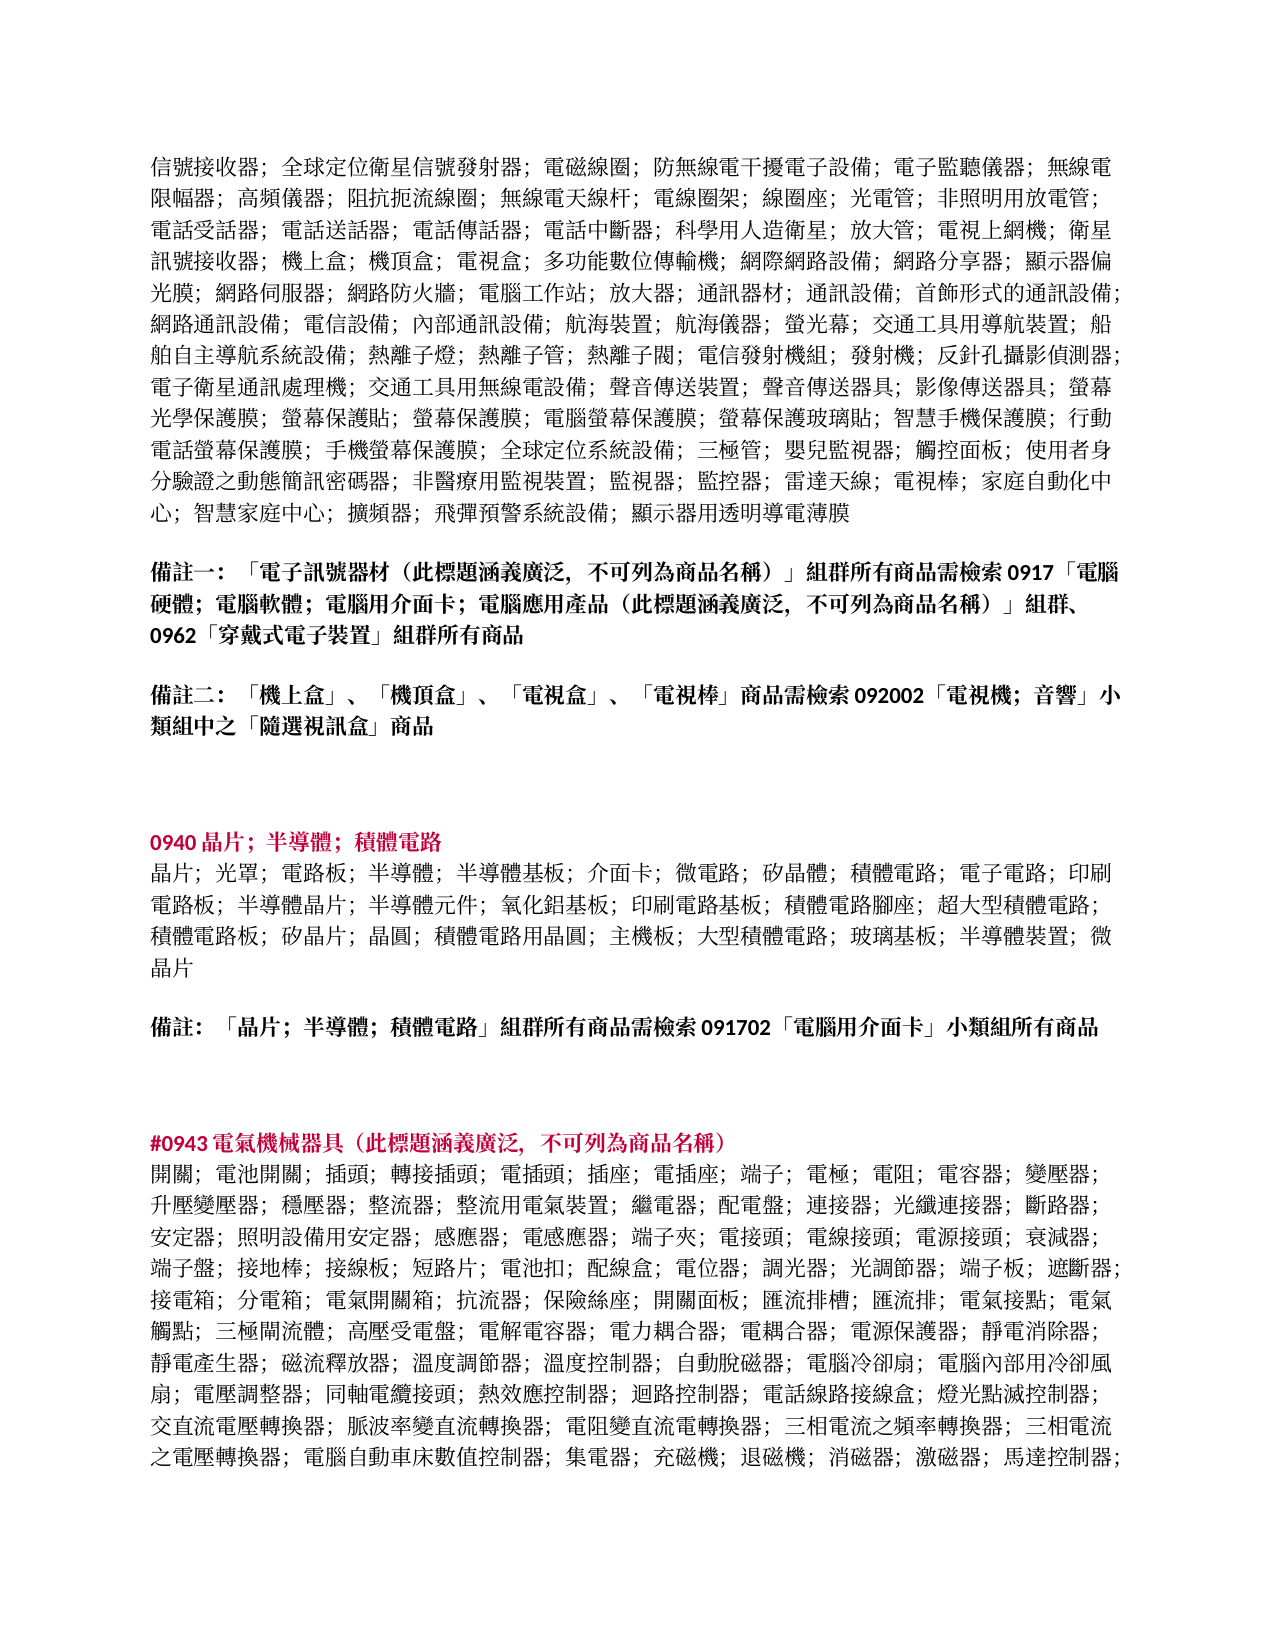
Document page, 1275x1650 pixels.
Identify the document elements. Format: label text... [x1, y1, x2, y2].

text 雷達裝置；車輛倒車雷達；光學雷達裝置；天線；天線固定座；碟形天線；匹配器；饋波器；多工器；振盪器；電子振盪器；電晶體；顯示器；電子數字顯示器；穿戴式視訊顯示器；車用抬頭顯示裝置；頭戴顯示裝置；變頻器；等化器；衰化器；真空管；收音機真空管；增幅器；濾波器；射頻濾波器；增波器；混波器；分頻器；撥號盤；強波器；天線架；脈衝產生器；調變解調器；數據機；訊號耦合器；液晶顯示器；多功離合器；訊號收發器；無線電發射器；無線電接收器；無線電收發器；訊號轉換器；功率放大器；圖型等化器；電纜載波器；雜訊過濾器；電話擴大器；衛星導航裝置；導航儀器；光學拾訊器；電信號插樣器；電話記憶撥號器；同軸電纜載波器；脈碼調變載波器；電子無段抑振器；調頻訊號產生器；防止竊聽用語音擾亂器；數位至類比轉換器；類比至數位轉換器；讀碼機；解碼機；陰極射線管；映像管；彩色顯像管；光纖訊號接收機；線圈；Ｘ射線管；二極體；發光二極體；有機發光二極體；量子點發光二極體；發光二極體指示燈；編碼器；磁性編碼器；電子管；使用在陰極射線管上之偏向軛；螢幕顯示器；觸控螢幕；用戶載波器；汽車天線；顯示器轉盤；電功率轉換器；衛星天線；衛星天線座；發光二極體顯示器；光纖信號傳輸機；電視遊樂器之轉發器；光線拾音器；功率因數調整器；石英濾波器；網路中樞機；網路轉接器；網路訊號中繼器；譯碼器；網路訊號增強器；網路訊號轉接器；網路路由器；電腦網路路由器；網路橋接器；網路集線器；訊號增強器；無線電基地台；電子信號發射器；訊號發送機；網路閘道器；衛星信號通訊處理機；強波天線；全球定位衛星信號接收器；全球定位衛星信號發射器；電磁線圈；防無線電干擾電子設備；電子監聽儀器；無線電限幅器；高頻儀器；阻抗扼流線圈；無線電天線杆；電線圈架；線圈座；光電管；非照明用放電管；電話受話器；電話送話器；電話傳話器；電話中斷器；科學用人造衛星；放大管；電視上網機；衛星訊號接收器；機上盒；機頂盒；電視盒；多功能數位傳輸機；網際網路設備；網路分享器；顯示器偏光膜；網路伺服器；網路防火牆；電腦工作站；放大器；通訊器材；通訊設備；首飾形式的通訊設備；網路通訊設備；電信設備；內部通訊設備；航海裝置；航海儀器；螢光幕；交通工具用導航裝置；船舶自主導航系統設備；熱離子燈；熱離子管；熱離子閥；電信發射機組；發射機；反針孔攝影偵測器；電子衛星通訊處理機；交通工具用無線電設備；聲音傳送裝置；聲音傳送器具；影像傳送器具；螢幕光學保護膜；螢幕保護貼；螢幕保護膜；電腦螢幕保護膜；螢幕保護玻璃貼；智慧手機保護膜；行動電話螢幕保護膜；手機螢幕保護膜；全球定位系統設備；三極管；嬰兒監視器；觸控面板；使用者身分驗證之動態簡訊密碼器；非醫療用監視裝置；監視器；監控器；雷達天線；電視棒；家庭自動化中心；智慧家庭中心；擴頻器；飛彈預警系統設備；顯示器用透明導電薄膜 [150, 150, 1125, 527]
text #0943電氣機械器具（此標題涵義廣泛，不可列為商品名稱） [150, 1098, 1125, 1157]
text 晶片；光罩；電路板；半導體；半導體基板；介面卡；微電路；矽晶體；積體電路；電子電路；印刷電路板；半導體晶片；半導體元件；氧化鋁基板；印刷電路基板；積體電路腳座；超大型積體電路；積體電路板；矽晶片；晶圓；積體電路用晶圓；主機板；大型積體電路；玻璃基板；半導體裝置；微晶片 [150, 856, 1125, 982]
text 開關；電池開關；插頭；轉接插頭；電插頭；插座；電插座；端子；電極；電阻；電容器；變壓器；升壓變壓器；穩壓器；整流器；整流用電氣裝置；繼電器；配電盤；連接器；光纖連接器；斷路器；安定器；照明設備用安定器；感應器；電感應器；端子夾；電接頭；電線接頭；電源接頭；衰減器；端子盤；接地棒；接線板；短路片；電池扣；配線盒；電位器；調光器；光調節器；端子板；遮斷器；接電箱；分電箱；電氣開關箱；抗流器；保險絲座；開關面板；匯流排槽；匯流排；電氣接點；電氣觸點；三極閘流體；高壓受電盤；電解電容器；電力耦合器；電耦合器；電源保護器；靜電消除器；靜電產生器；磁流釋放器；溫度調節器；溫度控制器；自動脫磁器；電腦冷卻扇；電腦內部用冷卻風扇；電壓調整器；同軸電纜接頭；熱效應控制器；迴路控制器；電話線路接線盒；燈光點滅控制器；交直流電壓轉換器；脈波率變直流轉換器；電阻變直流電轉換器；三相電流之頻率轉換器；三相電流之電壓轉換器；電腦自動車床數值控制器；集電器；充磁機；退磁機；消磁器；激磁器；馬達控制器；伺服馬達用放大器；伺服馬達用電子控制器；伺服馬達控制器；避雷針；電源穩定器；電源供應器；不斷電供電器；遙控器；充電器；電子煙用充電器；充電座；無線充電器；充電盤；可攜式電源充電器；蜂鳴器；定時器；空氣門控制器；恆溫器；恆濕器；校正用臭氧產生器；分電盤；電接觸器；纜線夾；接地線夾；節能器；電阻器；自動控制器；變電器；自動門開關控制器；長途電話控制器；變流器；反相器；液體感應器；液體偵測器；漏油感應器；漏油偵測器；閃光控制器；變阻器；光電感應器；光電偵測器；控制盤；分流器；變相器；可程式控制器；配電箱；流量控制開關；電氣控制箱；卡式錄放影機控制器；雷射碟影機控制器；電動捲門輔助限制器；停車場內自動管理停車控制器；集中式交換維護控制機；閘控交流開關；磁簧門窗開關；積體電路插座；無熔絲開關；電磁鎖定開關；觸摸開關；限制開關；微波感應器；陶瓷製避突波器；電流控制器；電樞；電氣液壓轉換器；無段變速腳踏控制開關；端子護套；電源輸入模組；按鈕開關；電腦控制器；燈光控制器；省電器；比壓器；雜音電流產生器；雷射燈光音響控制器；電器接頭板；控制面板；壓力控制器；除濕自動控制器；熱電偶；配電板；可變速度控制器；監視盤面板；紅外線感應器；超音波感應器；電子防銹器；感電夾頭；可變電阻碳膜片；電捲門安全保護器；水塔水位控制器；汽車第三剎車燈控制器；陽極；保險絲支撐器；薄膜開關；電源貫入器；突波吸收器；電腦按鍵開關；玻璃破裂感應器；玻璃破裂偵測器；切換開關；漏電安全保護器；電流保護器；電子零件用散熱風扇；電池活化器；開關護蓋；電話機用插接器；保護電驛；插座蓋板；致動器；電動致動器；電動線性致動器；電鈴；行動電話充電器；手機充電器；電梯按鈕；中央處理器散熱扇；中央處理器散熱片；紅外線遙控器；中央處理器散熱器；不斷電電源供應器；微動開關；近接開關；溫度開關；光電開關；串並聯轉換器；電話線接頭；永久磁鐵；硬質鐵氧磁鐵；軟質鐵氧磁鐵；氣笛警報器；聲音警報器；鐵道岔遙控電動設備；遠距離點火用電子點火裝置；遠距離點火用電氣設備；陰極；報警電鈴；消磁用裝置；磁帶消磁用裝置；電池充電器；蓄電池充電器；電氣接線柱；電鈴按鈕；電氣分線盒；鍋爐控制儀器；工業操作遙控電氣設備；閉路器；電動調節設備；電源減壓器；減速器（電流）；配電控制台；電氣控制板；電線連接器；電器接插件；非空氣或水處理電離設備；自動定時開關；陰極防腐蝕裝置；電線接線器；車輛恆溫器；車輛電壓調整器；交通工具用穩壓器；對陰極；電感應圈支架；架置聚光燈用電軌；按鍵；電熱保護套；投幣啟動停車場柵門裝置；自動旋轉柵門控制裝置；電磁閥；電磁閥外殼；高壓陽極帽；電磁導閥；電磁轉動閥；馬達過載保護器；電源轉換器；電抗器；顯示器用透明導電薄膜；舞台燈光調節器；電氣導體；電子警報器；警報器；信號遙控電動設備；電子減光器；遙控設備；電子鑰匙用遙控裝置；可變電感器；控制設備；投幣啟動設備之機械裝置；警鈴；電力限制器；電壓突波保護器；行動電源裝置；電力適配器；調相器；聯鎖門用電子存取控制裝置；非醫療用監視裝置；監視器；監控器；恆溫空調數顯溫控器；充電樁；均溫板；逆變器；電源控制器；電力轉換器；磁芯；自動捲門控制器；作為音訊介面之樂器數位介面控制器；筆記型電腦用散熱墊；用於能源管理的電氣控制裝置；科學儀器用控光裝置；虛擬實境控制器；電子共振器 [150, 1157, 1125, 1472]
text 0940晶片；半導體；積體電路 [150, 797, 1125, 856]
text 備註：「晶片；半導體；積體電路」組群所有商品需檢索091702「電腦用介面卡」小類組所有商品 [150, 982, 1125, 1098]
text 備註一：「電子訊號器材（此標題涵義廣泛，不可列為商品名稱）」組群所有商品需檢索0917「電腦硬體；電腦軟體；電腦用介面卡；電腦應用產品（此標題涵義廣泛，不可列為商品名稱）」組群、0962「穿戴式電子裝置」組群所有商品 備註二：「機上盒」、「機頂盒」、「電視盒」、「電視棒」商品需檢索092002「電視機；音響」小類組中之「隨選視訊盒」商品 [150, 527, 1125, 797]
